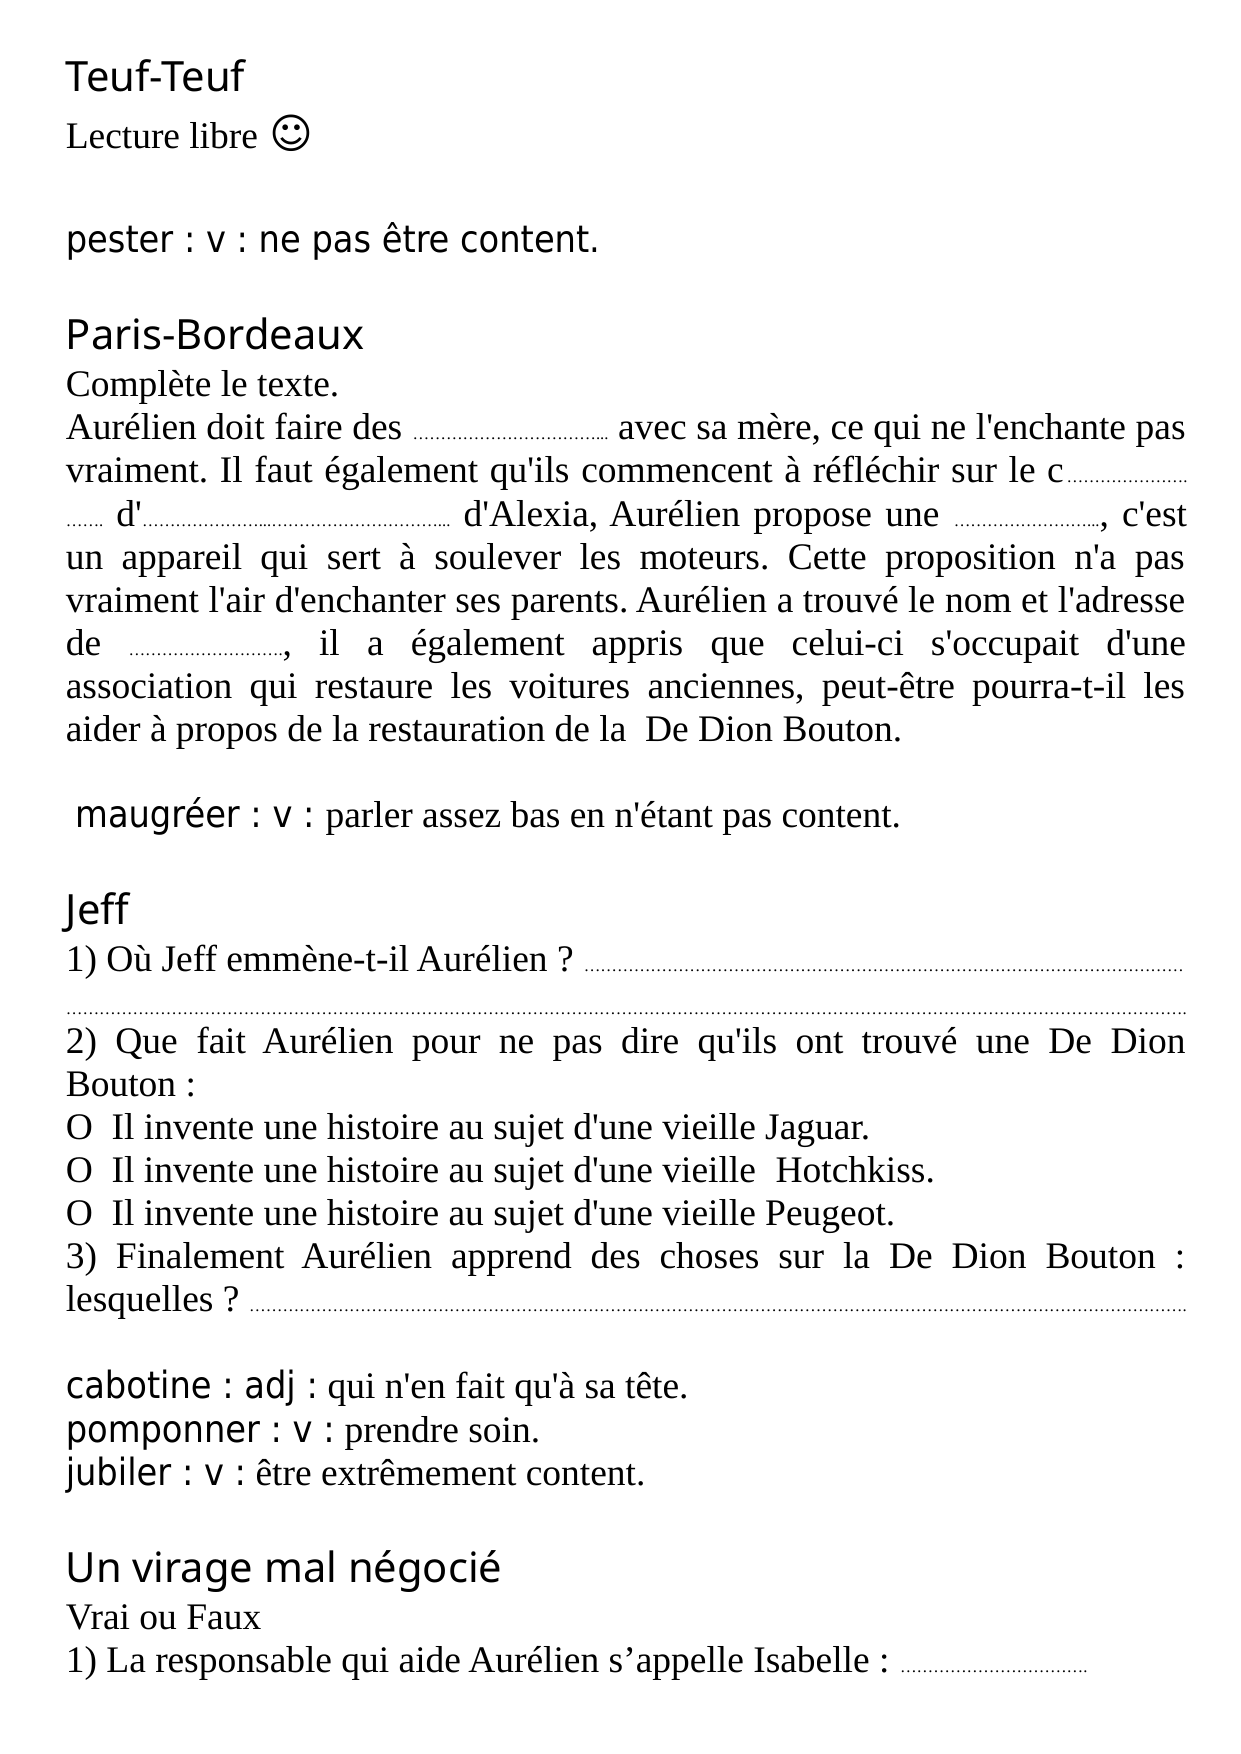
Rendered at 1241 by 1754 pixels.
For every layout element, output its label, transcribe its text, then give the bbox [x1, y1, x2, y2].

text 3) Finalement Aurélien apprend des choses sur la De Dion Bouton : lesquelles ? ……………………………………………………………………………………………………………………………………………………. [66, 1234, 1187, 1320]
text Un virage mal négocié [66, 1538, 1187, 1594]
text Vrai ou Faux [66, 1594, 1187, 1638]
text Aurélien doit faire des ……………………………... avec sa mère, ce qui ne l'enchante pas vraiment. Il faut également qu'ils commencent à réfléchir sur le c………………….……. d'…………………...…………………………... d'Alexia, Aurélien propose une ……………………..., c'est un appareil qui sert à soulever les moteurs. Cette proposition n'a pas vraiment l'air d'enchanter ses parents. Aurélien a trouvé le nom et l'adresse de ………………………., il a également appris que celui-ci s'occupait d'une association qui restaure les voitures anciennes, peut-être pourra-t-il les aider à propos de la restauration de la De Dion Bouton. [66, 405, 1187, 750]
text O Il invente une histoire au sujet d'une vieille Peugeot. [66, 1191, 1187, 1234]
text pomponner : v : prendre soin. [66, 1407, 1187, 1451]
text Lecture libre ☺ [66, 104, 1187, 161]
text O Il invente une histoire au sujet d'une vieille Jaguar. [66, 1104, 1187, 1147]
text Teuf-Teuf [66, 47, 1187, 104]
text jubiler : v : être extrêmement content. [66, 1451, 1187, 1495]
text 2) Que fait Aurélien pour ne pas dire qu'ils ont trouvé une De Dion Bouton : [66, 1018, 1187, 1104]
text Jeff [66, 880, 1187, 937]
text …………………………………………………………………………………………………………………………………………………………………………………. [66, 999, 1187, 1018]
text O Il invente une histoire au sujet d'une vieille Hotchkiss. [66, 1147, 1187, 1191]
text 1) La responsable qui aide Aurélien s’appelle Isabelle : ……………………………. [66, 1638, 1187, 1681]
text cabotine : adj : qui n'en fait qu'à sa tête. [66, 1363, 1187, 1407]
text 1) Où Jeff emmène-t-il Aurélien ? ……………………………………………………………………………………………… [66, 937, 1187, 980]
text Complète le texte. [66, 362, 1187, 405]
text maugréer : v : parler assez bas en n'étant pas content. [66, 793, 1187, 837]
text pester : v : ne pas être content. [66, 218, 1187, 261]
text Paris-Bordeaux [66, 305, 1187, 362]
